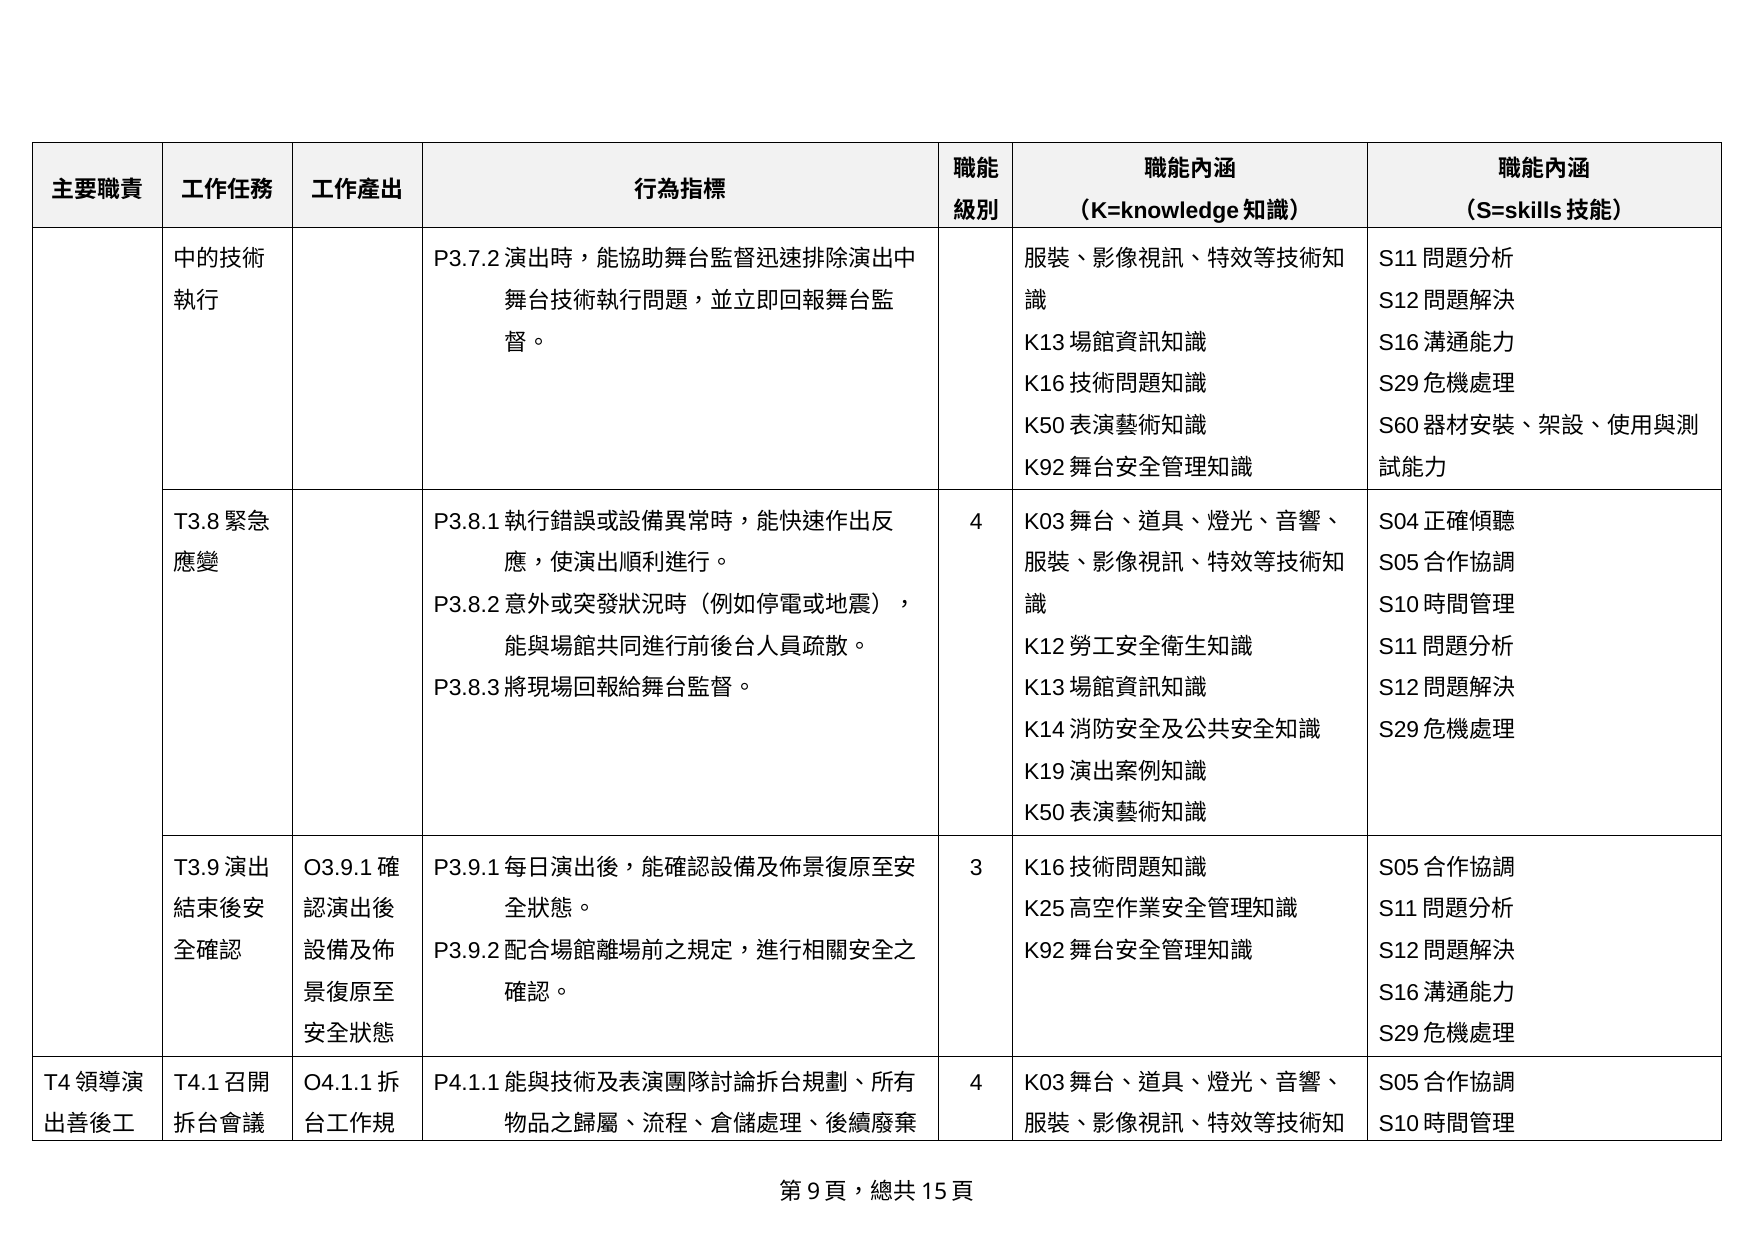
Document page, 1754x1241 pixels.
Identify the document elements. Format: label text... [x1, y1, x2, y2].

table_header 主要職責 [33, 143, 162, 227]
table_header 行為指標 [423, 143, 938, 227]
table_cell P4.1.1能與技術及表演團隊討論拆台規劃、所有物品之歸屬、流程、倉儲處理、後續廢棄 [423, 1057, 938, 1140]
table_header 職能級別 [939, 143, 1012, 227]
table_header 工作任務 [163, 143, 292, 227]
table_cell 3 [939, 836, 1012, 1056]
table_cell P3.9.1每日演出後，能確認設備及佈景復原至安全狀態。 P3.9.2配合場館離場前之規定，進行相關安全之確認。 [423, 836, 938, 1056]
table_cell [293, 228, 422, 489]
table_cell [939, 228, 1012, 489]
table_cell P3.7.2演出時，能協助舞台監督迅速排除演出中舞台技術執行問題，並立即回報舞台監督。 [423, 228, 938, 489]
table_cell 4 [939, 490, 1012, 835]
table_cell S05合作協調 S11問題分析 S12問題解決 S16溝通能力 S29危機處理 [1368, 836, 1721, 1056]
table_cell K03舞台、道具、燈光、音響、服裝、影像視訊、特效等技術知識 K12勞工安全衛生知識 K13場館資訊知識 K14消防安全及公共安全知識 K19演出案例知識 K50表演藝術知識 [1013, 490, 1367, 835]
table_cell T3.9演出結束後安全確認 [163, 836, 292, 1056]
table_cell K16技術問題知識 K25高空作業安全管理知識 K92舞台安全管理知識 [1013, 836, 1367, 1056]
table_cell O3.9.1確認演出後設備及佈景復原至安全狀態 [293, 836, 422, 1056]
table_cell 4 [939, 1057, 1012, 1140]
table_cell T3.8緊急應變 [163, 490, 292, 835]
table_header 工作產出 [293, 143, 422, 227]
table_cell T4領導演出善後工 [33, 1057, 162, 1140]
table_header 職能內涵 （S=skills技能） [1368, 143, 1721, 227]
table_cell S11問題分析 S12問題解決 S16溝通能力 S29危機處理 S60器材安裝、架設、使用與測試能力 [1368, 228, 1721, 489]
table_cell K03舞台、道具、燈光、音響、服裝、影像視訊、特效等技術知 [1013, 1057, 1367, 1140]
table_cell 服裝、影像視訊、特效等技術知識 K13場館資訊知識 K16技術問題知識 K50表演藝術知識 K92舞台安全管理知識 [1013, 228, 1367, 489]
table_cell S04正確傾聽 S05合作協調 S10時間管理 S11問題分析 S12問題解決 S29危機處理 [1368, 490, 1721, 835]
table_cell P3.8.1執行錯誤或設備異常時，能快速作出反應，使演出順利進行。 P3.8.2意外或突發狀況時（例如停電或地震），能與場館共同進行前後台人員疏散。 P3.8.3將現場回報給舞台監督。 [423, 490, 938, 835]
table_cell [33, 228, 162, 1056]
table_cell O4.1.1拆台工作規 [293, 1057, 422, 1140]
table_cell T4.1召開拆台會議 [163, 1057, 292, 1140]
table_cell S05合作協調 S10時間管理 [1368, 1057, 1721, 1140]
table_cell 中的技術執行 [163, 228, 292, 489]
table_header 職能內涵 （K=knowledge知識） [1013, 143, 1367, 227]
table_cell [293, 490, 422, 835]
